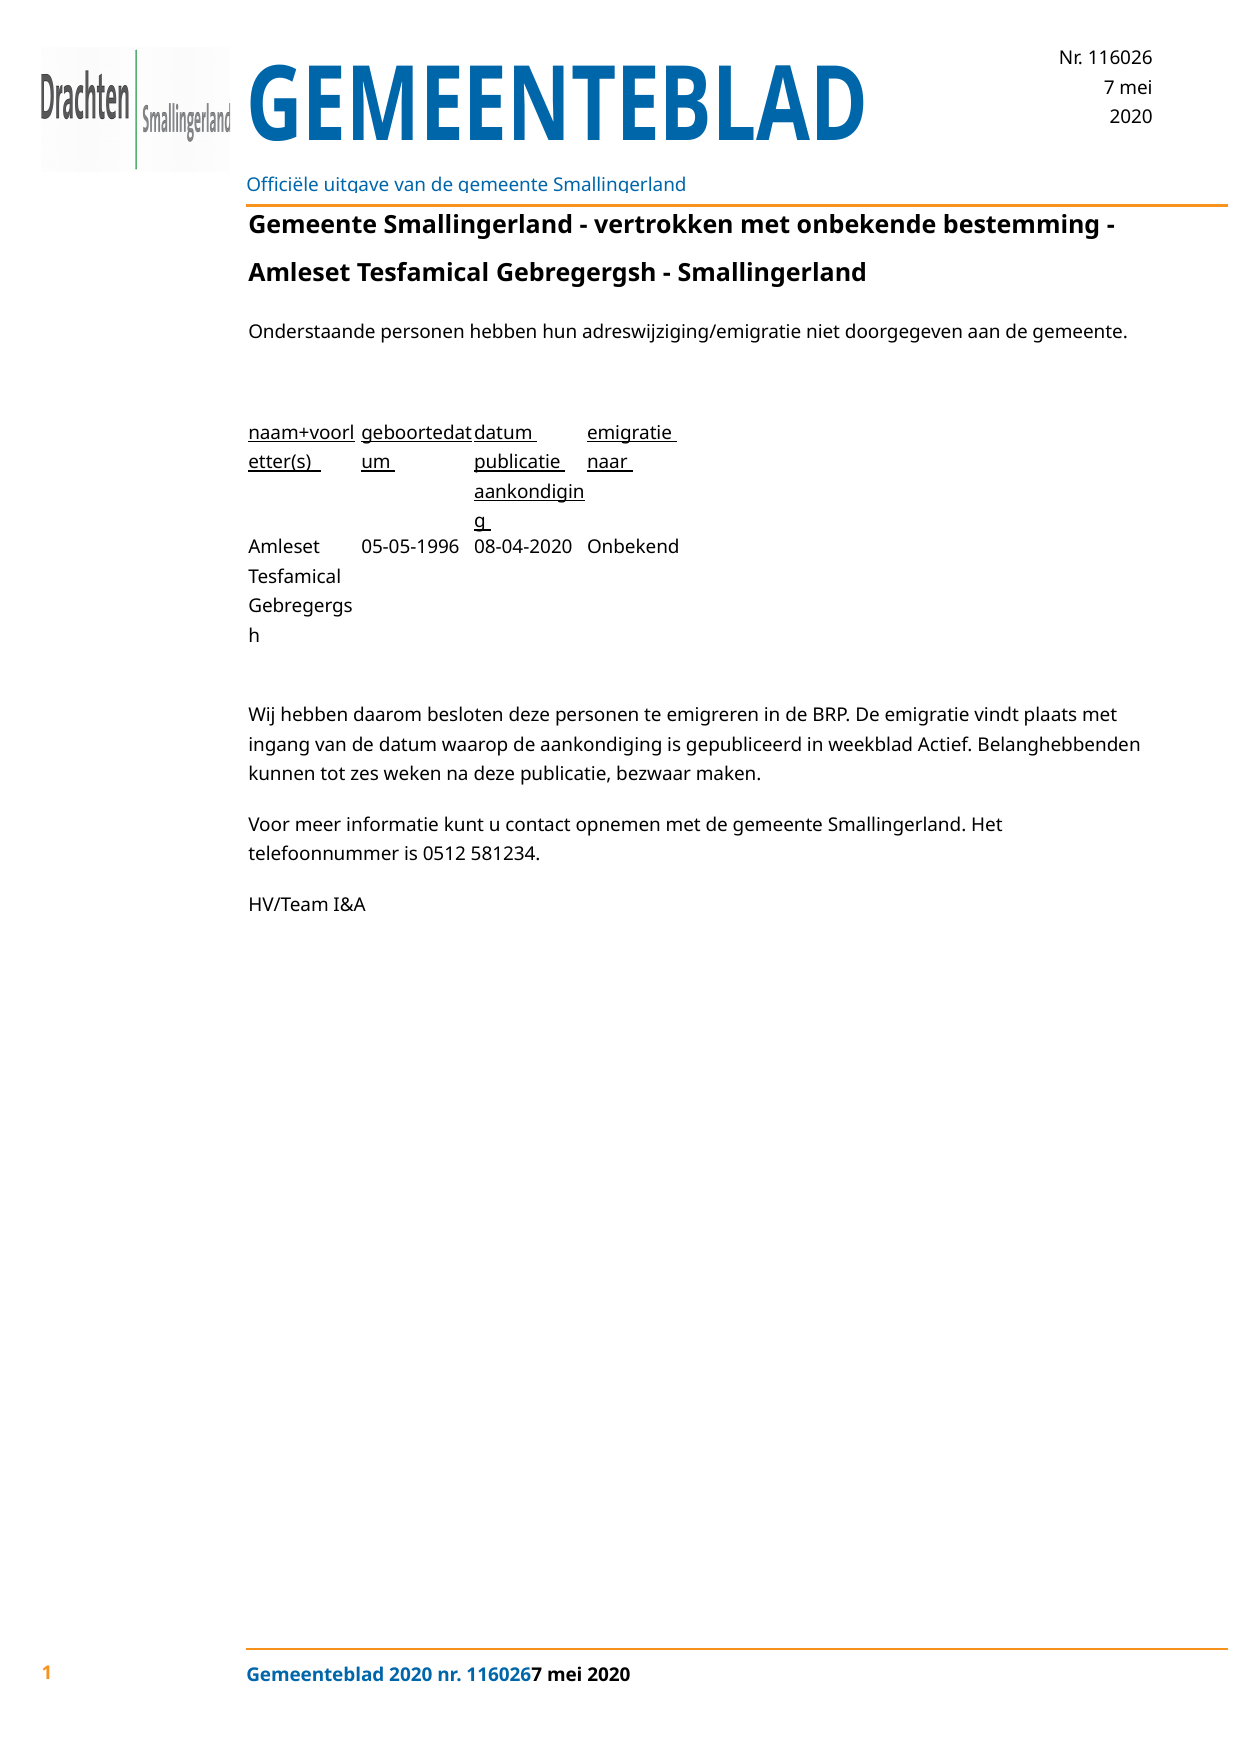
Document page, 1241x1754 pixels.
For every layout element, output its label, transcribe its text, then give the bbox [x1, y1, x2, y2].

text Gemeente Smallingerland - vertrokken met onbekende bestemming - Amleset Tesfamical Gebregergsh - Smallingerland [248, 207, 1152, 288]
text Wij hebben daarom besloten deze personen te emigreren in de BRP. De emigratie vindt plaats met ingang van de datum waarop de aankondiging is gepubliceerd in weekblad Actief. Belanghebbenden kunnen tot zes weken na deze publicatie, bezwaar maken. [248, 701, 1152, 786]
table_cell 05-05-1996 [361, 533, 474, 648]
table_header naam+voorletter(s) [248, 419, 361, 533]
table_header emigratie naar [587, 419, 700, 533]
text Voor meer informatie kunt u contact opnemen met de gemeente Smallingerland. Het telefoonnummer is 0512 581234. [248, 811, 1152, 866]
table_cell 08-04-2020 [474, 533, 587, 648]
table_cell Amleset Tesfamical Gebregergsh [248, 533, 361, 648]
text Onderstaande personen hebben hun adreswijziging/emigratie niet doorgegeven aan de gemeente. [248, 318, 1152, 344]
table_cell Onbekend [587, 533, 700, 648]
picture [41, 47, 231, 172]
table_header datum publicatie aankondiging [474, 419, 587, 533]
table_header geboortedatum [361, 419, 474, 533]
text HV/Team I&A [248, 891, 1152, 917]
